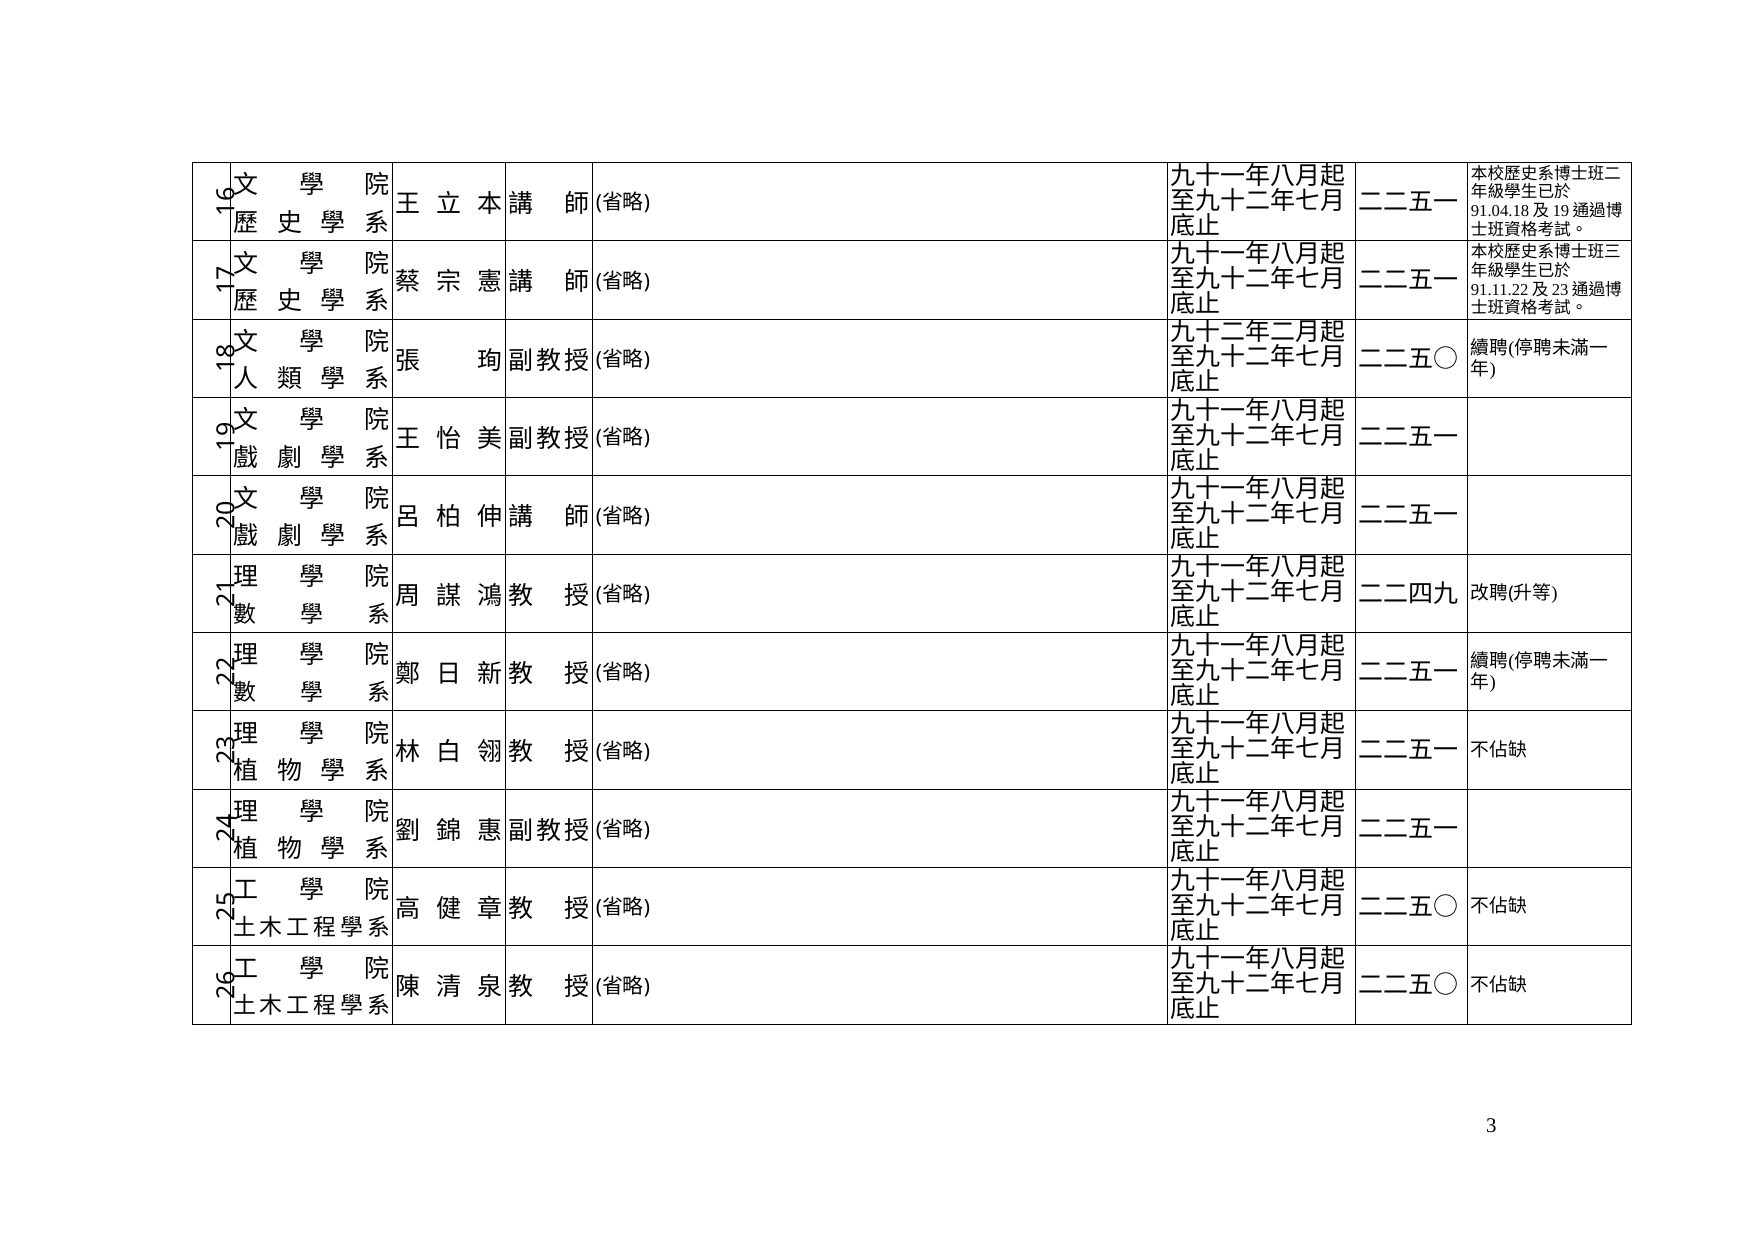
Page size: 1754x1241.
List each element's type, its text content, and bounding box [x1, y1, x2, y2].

table_cell 16 [193, 163, 230, 240]
table_cell 陳清泉 [393, 946, 505, 1024]
table_cell 20 [193, 476, 230, 554]
table_cell 講師 [506, 241, 592, 319]
table_cell 教授 [506, 633, 592, 710]
table_cell 不佔缺 [1468, 711, 1631, 789]
table_cell 18 [193, 320, 230, 397]
table_cell (省略) [593, 633, 1167, 710]
table_cell 高健章 [393, 868, 505, 945]
table_cell 王怡美 [393, 398, 505, 475]
table_cell 24 [193, 790, 230, 867]
table_cell 九十一年八月起至九十二年七月底止 [1168, 633, 1355, 710]
table_cell (省略) [593, 790, 1167, 867]
table_cell 續聘(停聘未滿一年) [1468, 320, 1631, 397]
table_cell 蔡宗憲 [393, 241, 505, 319]
table_cell (省略) [593, 946, 1167, 1024]
table_cell 二二四九 [1356, 555, 1467, 632]
table_cell 不佔缺 [1468, 868, 1631, 945]
table_cell 九十一年八月起至九十二年七月底止 [1168, 241, 1355, 319]
table_cell (省略) [593, 868, 1167, 945]
table_cell (省略) [593, 711, 1167, 789]
table_cell 二二五一 [1356, 790, 1467, 867]
table_cell 二二五一 [1356, 633, 1467, 710]
table_cell 不佔缺 [1468, 946, 1631, 1024]
table_cell 文學院 歷史學系 [231, 241, 392, 319]
table_cell 副教授 [506, 790, 592, 867]
table_cell [1468, 476, 1631, 554]
table_cell 二二五一 [1356, 163, 1467, 240]
table_cell 九十一年八月起至九十二年七月底止 [1168, 868, 1355, 945]
table_cell 呂柏伸 [393, 476, 505, 554]
table_cell 講師 [506, 163, 592, 240]
table_cell 工學院 土木工程學系 [231, 946, 392, 1024]
table_cell 理學院 植物學系 [231, 790, 392, 867]
table_cell 本校歷史系博士班三年級學生已於91.11.22及23通過博士班資格考試。 [1468, 241, 1631, 319]
table_cell 23 [193, 711, 230, 789]
table_cell 理學院 數學系 [231, 633, 392, 710]
table_cell 文學院 歷史學系 [231, 163, 392, 240]
table_cell 26 [193, 946, 230, 1024]
table_cell 續聘(停聘未滿一年) [1468, 633, 1631, 710]
table_cell 本校歷史系博士班二年級學生已於91.04.18及19通過博士班資格考試。 [1468, 163, 1631, 240]
table_cell 九十二年二月起至九十二年七月底止 [1168, 320, 1355, 397]
table_cell 二二五一 [1356, 476, 1467, 554]
table_cell 二二五○ [1356, 868, 1467, 945]
table_cell 九十一年八月起至九十二年七月底止 [1168, 946, 1355, 1024]
table_cell 九十一年八月起至九十二年七月底止 [1168, 398, 1355, 475]
table_cell 文學院 人類學系 [231, 320, 392, 397]
table_cell 25 [193, 868, 230, 945]
table_cell 改聘(升等) [1468, 555, 1631, 632]
table_cell 王立本 [393, 163, 505, 240]
table_cell 文學院 戲劇學系 [231, 398, 392, 475]
table_cell [1468, 398, 1631, 475]
table_cell 張珣 [393, 320, 505, 397]
table_cell 教授 [506, 555, 592, 632]
table_cell 九十一年八月起至九十二年七月底止 [1168, 555, 1355, 632]
table_cell 工學院 土木工程學系 [231, 868, 392, 945]
table_cell 教授 [506, 711, 592, 789]
table_cell 理學院 數學系 [231, 555, 392, 632]
table_cell (省略) [593, 476, 1167, 554]
table_cell 19 [193, 398, 230, 475]
table_cell 二二五一 [1356, 241, 1467, 319]
table_cell [1468, 790, 1631, 867]
table_cell 講師 [506, 476, 592, 554]
table_cell 周謀鴻 [393, 555, 505, 632]
table_cell 二二五○ [1356, 946, 1467, 1024]
table_cell (省略) [593, 555, 1167, 632]
table_cell 17 [193, 241, 230, 319]
table_cell 九十一年八月起至九十二年七月底止 [1168, 790, 1355, 867]
table_cell 21 [193, 555, 230, 632]
table_cell 九十一年八月起至九十二年七月底止 [1168, 476, 1355, 554]
table_cell 林白翎 [393, 711, 505, 789]
table_cell 二二五○ [1356, 320, 1467, 397]
table_cell 副教授 [506, 320, 592, 397]
table_cell 二二五一 [1356, 711, 1467, 789]
table_cell 文學院 戲劇學系 [231, 476, 392, 554]
table_cell (省略) [593, 320, 1167, 397]
table_cell 理學院 植物學系 [231, 711, 392, 789]
table_cell 九十一年八月起至九十二年七月底止 [1168, 163, 1355, 240]
table_cell (省略) [593, 163, 1167, 240]
table_cell 教授 [506, 946, 592, 1024]
table_cell 教授 [506, 868, 592, 945]
table_cell (省略) [593, 241, 1167, 319]
table_cell (省略) [593, 398, 1167, 475]
table_cell 二二五一 [1356, 398, 1467, 475]
table_cell 劉錦惠 [393, 790, 505, 867]
table_cell 鄭日新 [393, 633, 505, 710]
table_cell 副教授 [506, 398, 592, 475]
table_cell 九十一年八月起至九十二年七月底止 [1168, 711, 1355, 789]
table_cell 22 [193, 633, 230, 710]
